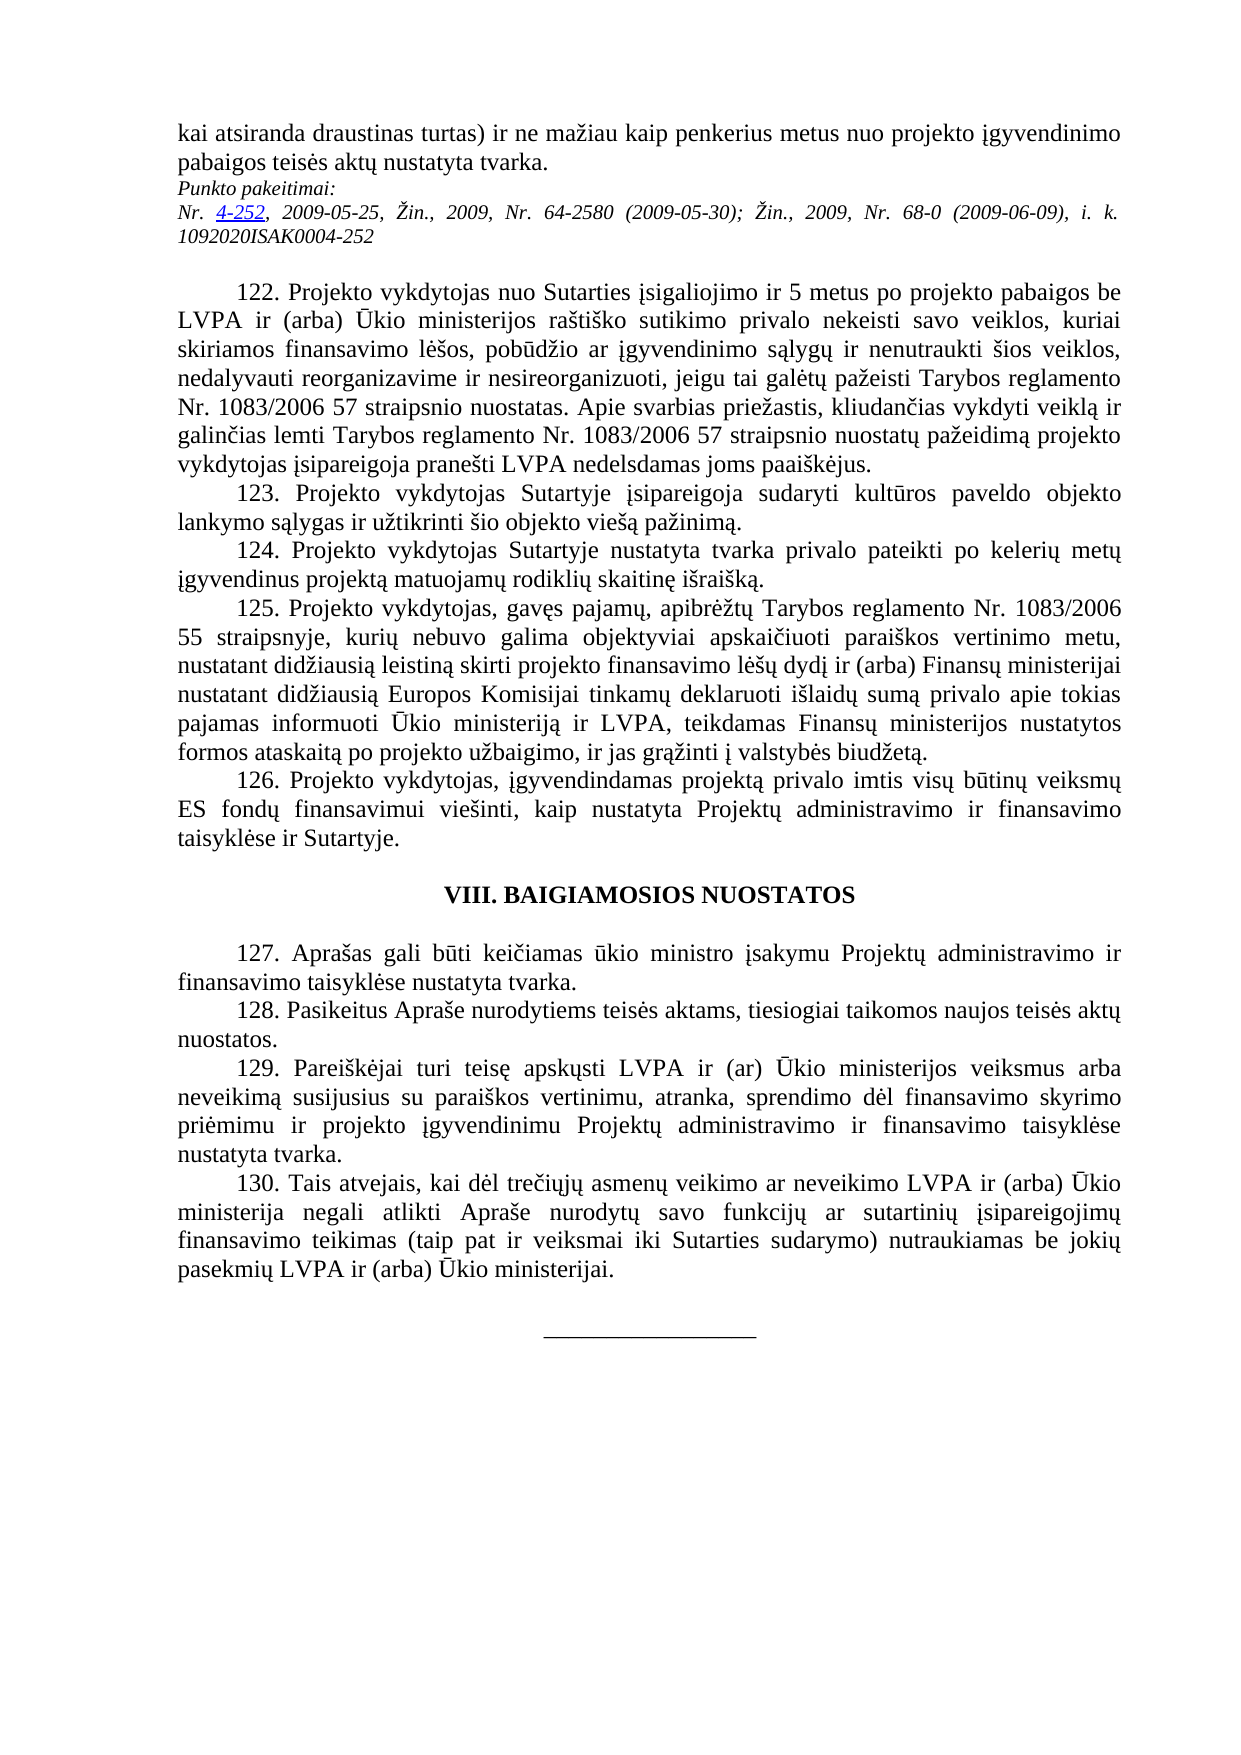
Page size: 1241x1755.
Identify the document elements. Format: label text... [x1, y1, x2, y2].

text 129. Pareiškėjai turi teisę apskųsti LVPA ir (ar) Ūkio ministerijos veiksmus arba neveikimą susijusius su paraiškos vertinimu, atranka, sprendimo dėl finansavimo skyrimo priėmimu ir projekto įgyvendinimu Projektų administravimo ir finansavimo taisyklėse nustatyta tvarka. [177, 1053, 1122, 1168]
text 123. Projekto vykdytojas Sutartyje įsipareigoja sudaryti kultūros paveldo objekto lankymo sąlygas ir užtikrinti šio objekto viešą pažinimą. [177, 478, 1122, 535]
text _________________ [177, 1312, 1122, 1340]
text VIII. BAIGIAMOSIOS NUOSTATOS [177, 880, 1122, 909]
text 130. Tais atvejais, kai dėl trečiųjų asmenų veikimo ar neveikimo LVPA ir (arba) Ūkio ministerija negali atlikti Apraše nurodytų savo funkcijų ar sutartinių įsipareigojimų finansavimo teikimas (taip pat ir veiksmai iki Sutarties sudarymo) nutraukiamas be jokių pasekmių LVPA ir (arba) Ūkio ministerijai. [177, 1168, 1122, 1283]
text 126. Projekto vykdytojas, įgyvendindamas projektą privalo imtis visų būtinų veiksmų ES fondų finansavimui viešinti, kaip nustatyta Projektų administravimo ir finansavimo taisyklėse ir Sutartyje. [177, 765, 1122, 852]
text Punkto pakeitimai: [177, 176, 1122, 200]
text 124. Projekto vykdytojas Sutartyje nustatyta tvarka privalo pateikti po kelerių metų įgyvendinus projektą matuojamų rodiklių skaitinę išraišką. [177, 535, 1122, 593]
text 122. Projekto vykdytojas nuo Sutarties įsigaliojimo ir 5 metus po projekto pabaigos be LVPA ir (arba) Ūkio ministerijos raštiško sutikimo privalo nekeisti savo veiklos, kuriai skiriamos finansavimo lėšos, pobūdžio ar įgyvendinimo sąlygų ir nenutraukti šios veiklos, nedalyvauti reorganizavime ir nesireorganizuoti, jeigu tai galėtų pažeisti Tarybos reglamento Nr. 1083/2006 57 straipsnio nuostatas. Apie svarbias priežastis, kliudančias vykdyti veiklą ir galinčias lemti Tarybos reglamento Nr. 1083/2006 57 straipsnio nuostatų pažeidimą projekto vykdytojas įsipareigoja pranešti LVPA nedelsdamas joms paaiškėjus. [177, 277, 1122, 478]
text 125. Projekto vykdytojas, gavęs pajamų, apibrėžtų Tarybos reglamento Nr. 1083/2006 55 straipsnyje, kurių nebuvo galima objektyviai apskaičiuoti paraiškos vertinimo metu, nustatant didžiausią leistiną skirti projekto finansavimo lėšų dydį ir (arba) Finansų ministerijai nustatant didžiausią Europos Komisijai tinkamų deklaruoti išlaidų sumą privalo apie tokias pajamas informuoti Ūkio ministeriją ir LVPA, teikdamas Finansų ministerijos nustatytos formos ataskaitą po projekto užbaigimo, ir jas grąžinti į valstybės biudžetą. [177, 593, 1122, 765]
text 127. Aprašas gali būti keičiamas ūkio ministro įsakymu Projektų administravimo ir finansavimo taisyklėse nustatyta tvarka. [177, 938, 1122, 995]
text Nr. 4-252, 2009-05-25, Žin., 2009, Nr. 64-2580 (2009-05-30); Žin., 2009, Nr. 68-0 (2009-06-09), i. k. 1092020ISAK0004-252 [177, 200, 1122, 248]
text kai atsiranda draustinas turtas) ir ne mažiau kaip penkerius metus nuo projekto įgyvendinimo pabaigos teisės aktų nustatyta tvarka. [177, 118, 1122, 176]
text 128. Pasikeitus Apraše nurodytiems teisės aktams, tiesiogiai taikomos naujos teisės aktų nuostatos. [177, 995, 1122, 1053]
